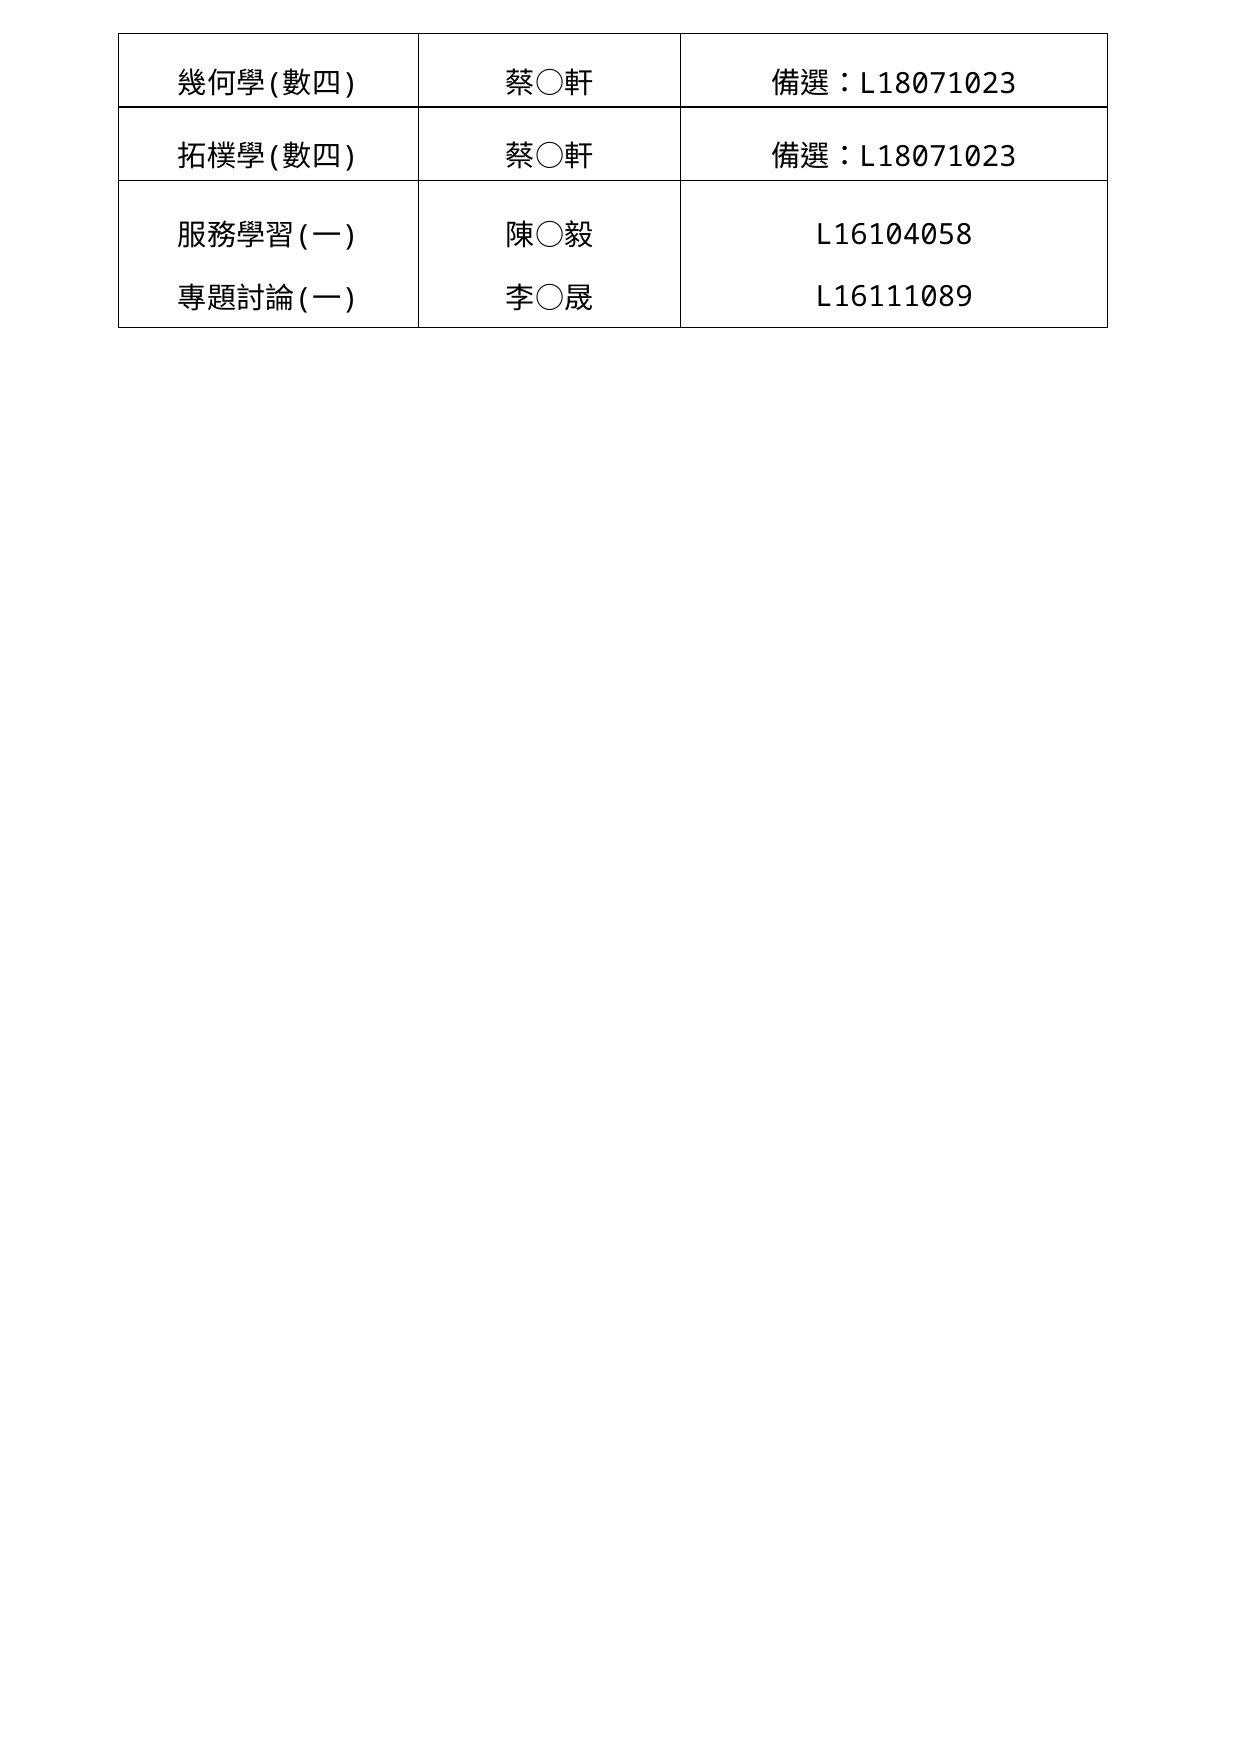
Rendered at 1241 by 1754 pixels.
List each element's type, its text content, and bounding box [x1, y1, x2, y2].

table_cell L16104058 L16111089 [681, 181, 1107, 327]
table_cell 幾何學(數四) [119, 34, 418, 106]
table_cell 拓樸學(數四) [119, 108, 418, 180]
table_cell 蔡○軒 [419, 34, 680, 106]
table_cell 陳○毅 李○晟 [419, 181, 680, 327]
table_cell 備選：L18071023 [681, 34, 1107, 106]
table_cell 服務學習(一) 專題討論(一) [119, 181, 418, 327]
table_cell 備選：L18071023 [681, 108, 1107, 180]
table_cell 蔡○軒 [419, 108, 680, 180]
